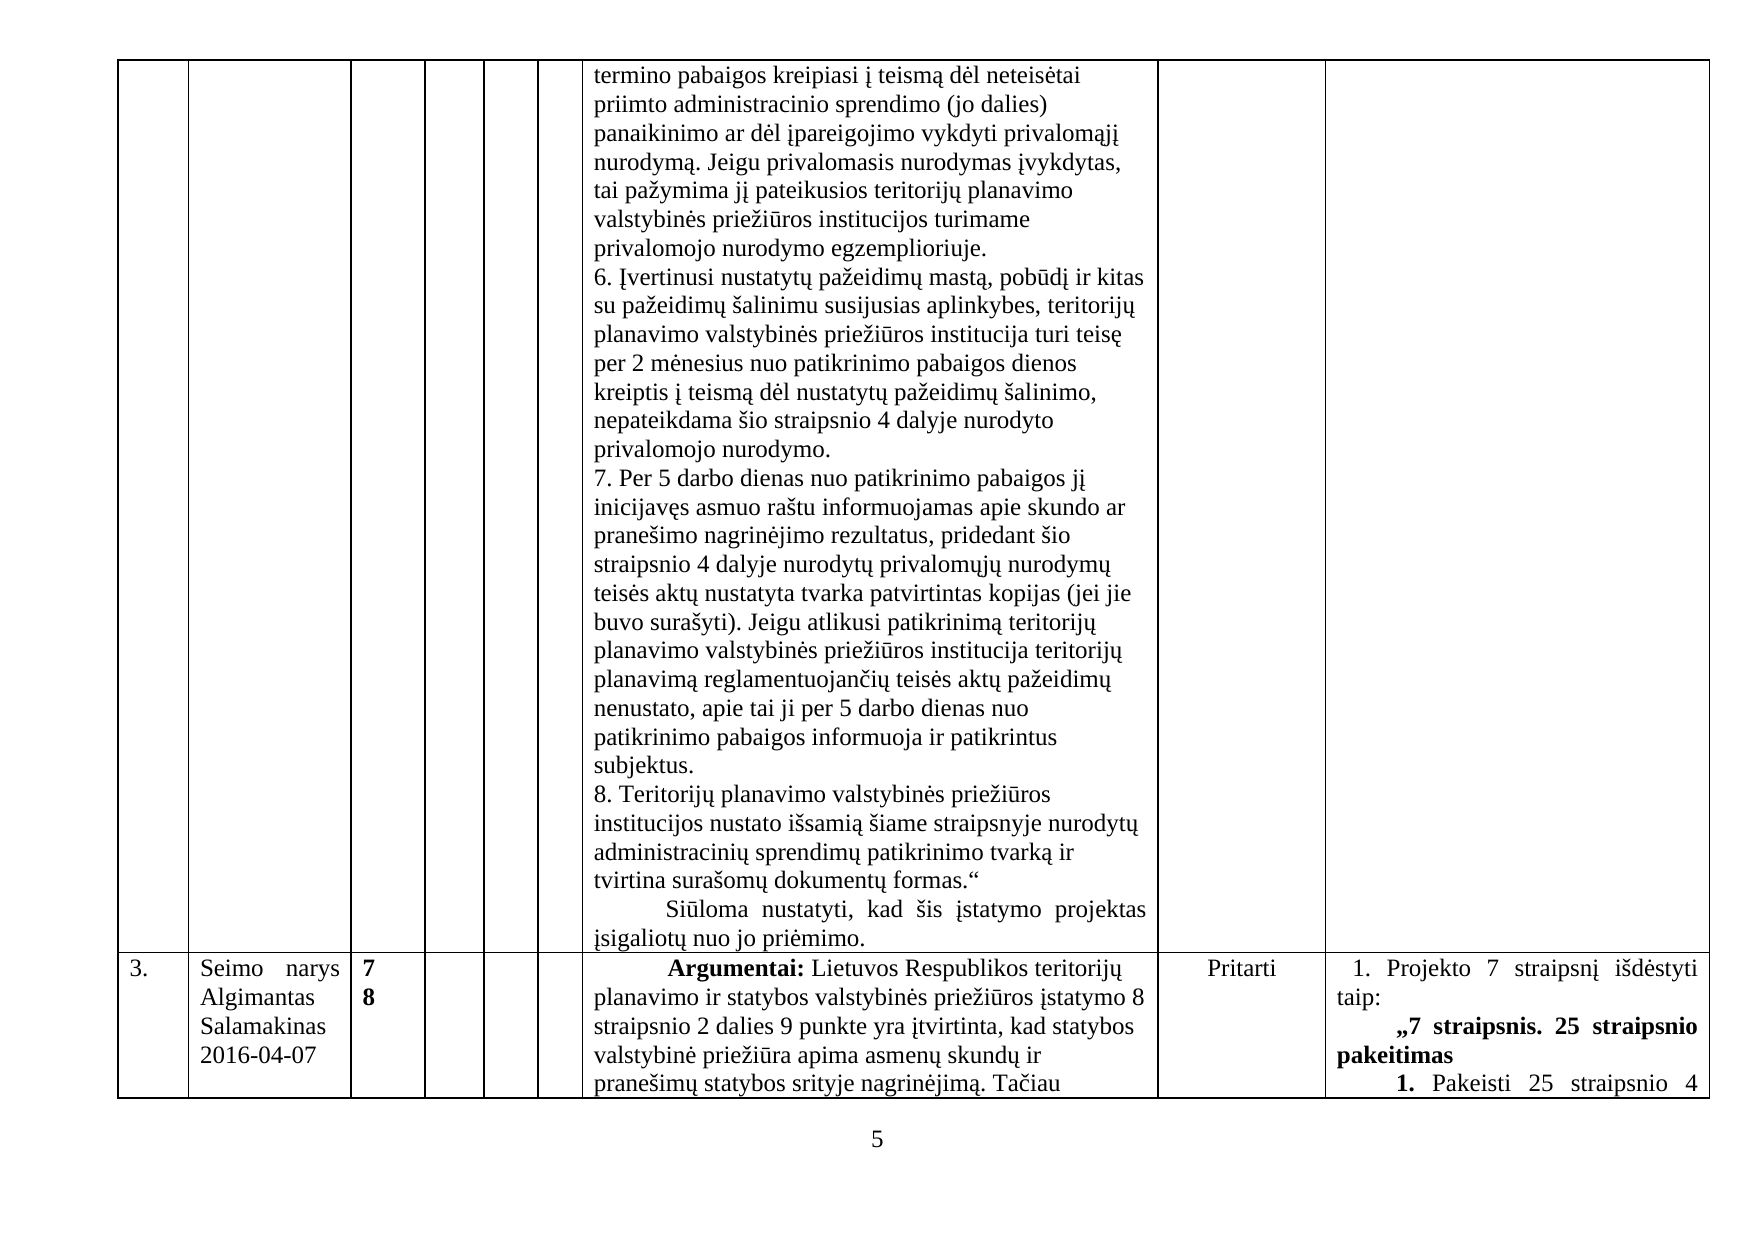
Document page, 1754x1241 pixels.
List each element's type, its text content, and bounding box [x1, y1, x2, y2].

table_cell [485, 61, 537, 952]
table_cell Argumentai: Lietuvos Respublikos teritorijų planavimo ir statybos valstybinės priežiūros įstatymo 8 straipsnio 2 dalies 9 punkte yra įtvirtinta, kad statybos valstybinė priežiūra apima asmenų skundų ir pranešimų statybos srityje nagrinėjimą. Tačiau [583, 953, 1157, 1097]
table_cell Seimo narys Algimantas Salamakinas 2016-04-07 [189, 953, 350, 1097]
table_cell 3. [119, 953, 188, 1097]
table_cell 7 8 [352, 953, 424, 1097]
table_cell [352, 61, 424, 952]
table_cell [485, 953, 537, 1097]
table_cell [1159, 61, 1325, 952]
table_cell [189, 61, 350, 952]
table_cell [426, 953, 483, 1097]
table_cell [539, 953, 582, 1097]
table_cell [1326, 61, 1709, 952]
table_cell [426, 61, 483, 952]
table_cell Pritarti [1159, 953, 1325, 1097]
table_cell 1. Projekto 7 straipsnį išdėstyti taip: „7 straipsnis. 25 straipsnio pakeitimas 1. Pakeisti 25 straipsnio 4 [1326, 953, 1709, 1097]
table_cell [539, 61, 582, 952]
table_cell termino pabaigos kreipiasi į teismą dėl neteisėtai priimto administracinio sprendimo (jo dalies) panaikinimo ar dėl įpareigojimo vykdyti privalomąjį nurodymą. Jeigu privalomasis nurodymas įvykdytas, tai pažymima jį pateikusios teritorijų planavimo valstybinės priežiūros institucijos turimame privalomojo nurodymo egzemplioriuje. 6. Įvertinusi nustatytų pažeidimų mastą, pobūdį ir kitas su pažeidimų šalinimu susijusias aplinkybes, teritorijų planavimo valstybinės priežiūros institucija turi teisę per 2 mėnesius nuo patikrinimo pabaigos dienos kreiptis į teismą dėl nustatytų pažeidimų šalinimo, nepateikdama šio straipsnio 4 dalyje nurodyto privalomojo nurodymo. 7. Per 5 darbo dienas nuo patikrinimo pabaigos jį inicijavęs asmuo raštu informuojamas apie skundo ar pranešimo nagrinėjimo rezultatus, pridedant šio straipsnio 4 dalyje nurodytų privalomųjų nurodymų teisės aktų nustatyta tvarka patvirtintas kopijas (jei jie buvo surašyti). Jeigu atlikusi patikrinimą teritorijų planavimo valstybinės priežiūros institucija teritorijų planavimą reglamentuojančių teisės aktų pažeidimų nenustato, apie tai ji per 5 darbo dienas nuo patikrinimo pabaigos informuoja ir patikrintus subjektus. 8. Teritorijų planavimo valstybinės priežiūros institucijos nustato išsamią šiame straipsnyje nurodytų administracinių sprendimų patikrinimo tvarką ir tvirtina surašomų dokumentų formas.“ Siūloma nustatyti, kad šis įstatymo projektas įsigaliotų nuo jo priėmimo. [583, 61, 1157, 952]
table_cell [119, 61, 188, 952]
